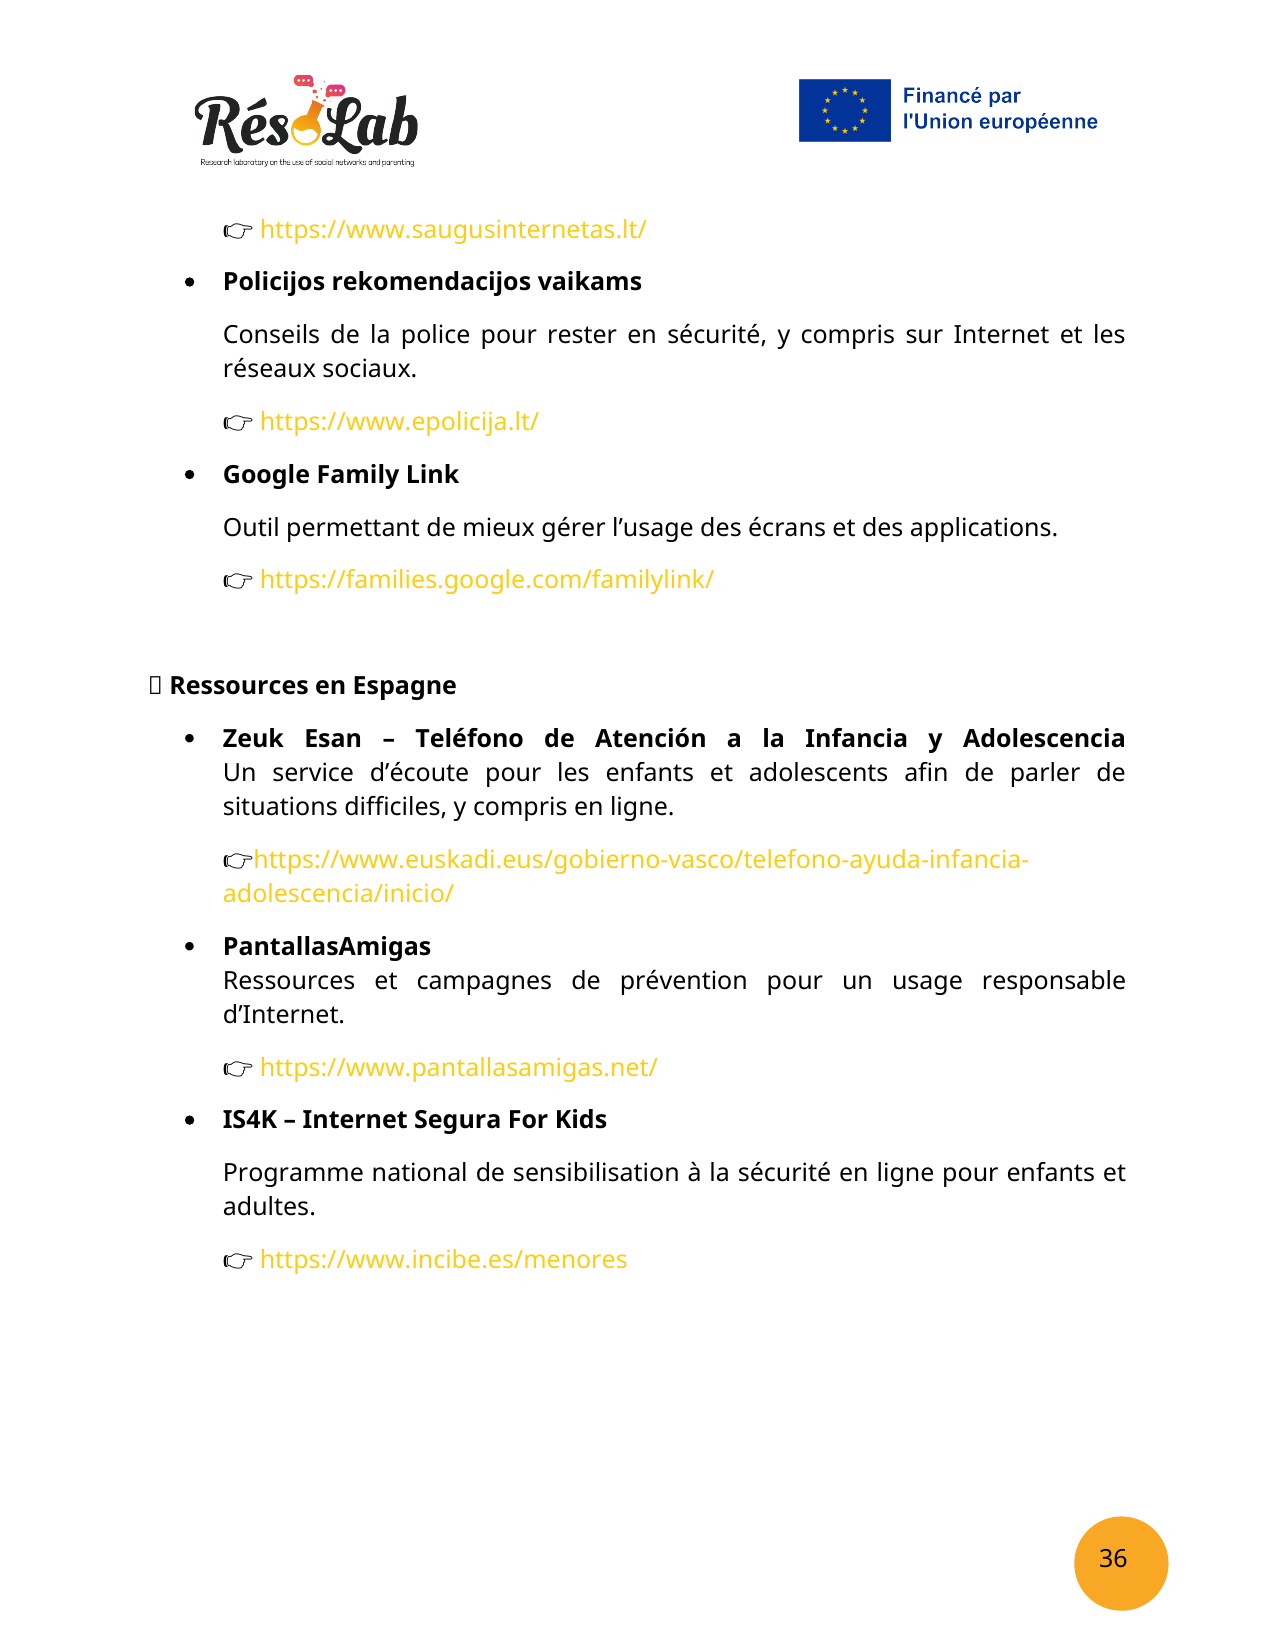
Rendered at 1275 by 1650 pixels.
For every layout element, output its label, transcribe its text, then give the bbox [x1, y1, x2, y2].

list PantallasAmigas Ressources et campagnes de prévention pour un usage responsable d’Internet. [185, 928, 1127, 1031]
text 👉https://www.euskadi.eus/gobierno-vasco/telefono-ayuda-infancia-adolescencia/inicio/ [223, 842, 1127, 910]
text 🔗 Ressources en Espagne [148, 668, 1127, 702]
text Conseils de la police pour rester en sécurité, y compris sur Internet et les réseaux sociaux. [223, 317, 1127, 385]
text 👉 https://www.saugusinternetas.lt/ [223, 211, 1127, 245]
text 👉 https://www.pantallasamigas.net/ [223, 1049, 1127, 1083]
picture [194, 75, 418, 173]
text 👉 https://families.google.com/familylink/ [223, 562, 1127, 596]
text 👉 https://www.epolicija.lt/ [223, 404, 1127, 438]
list Google Family Link [185, 457, 1127, 491]
text Programme national de sensibilisation à la sécurité en ligne pour enfants et adultes. [223, 1155, 1127, 1223]
text Outil permettant de mieux gérer l’usage des écrans et des applications. [223, 509, 1127, 543]
list Zeuk Esan – Teléfono de Atención a la Infancia y Adolescencia Un service d’écoute pour les enfants et adolescents afin de parler de situations difficiles, y compris en ligne. [185, 721, 1127, 823]
text 👉 https://www.incibe.es/menores [223, 1242, 1127, 1276]
list IS4K – Internet Segura For Kids [185, 1102, 1127, 1136]
list Policijos rekomendacijos vaikams [185, 264, 1127, 298]
picture [794, 75, 1111, 147]
